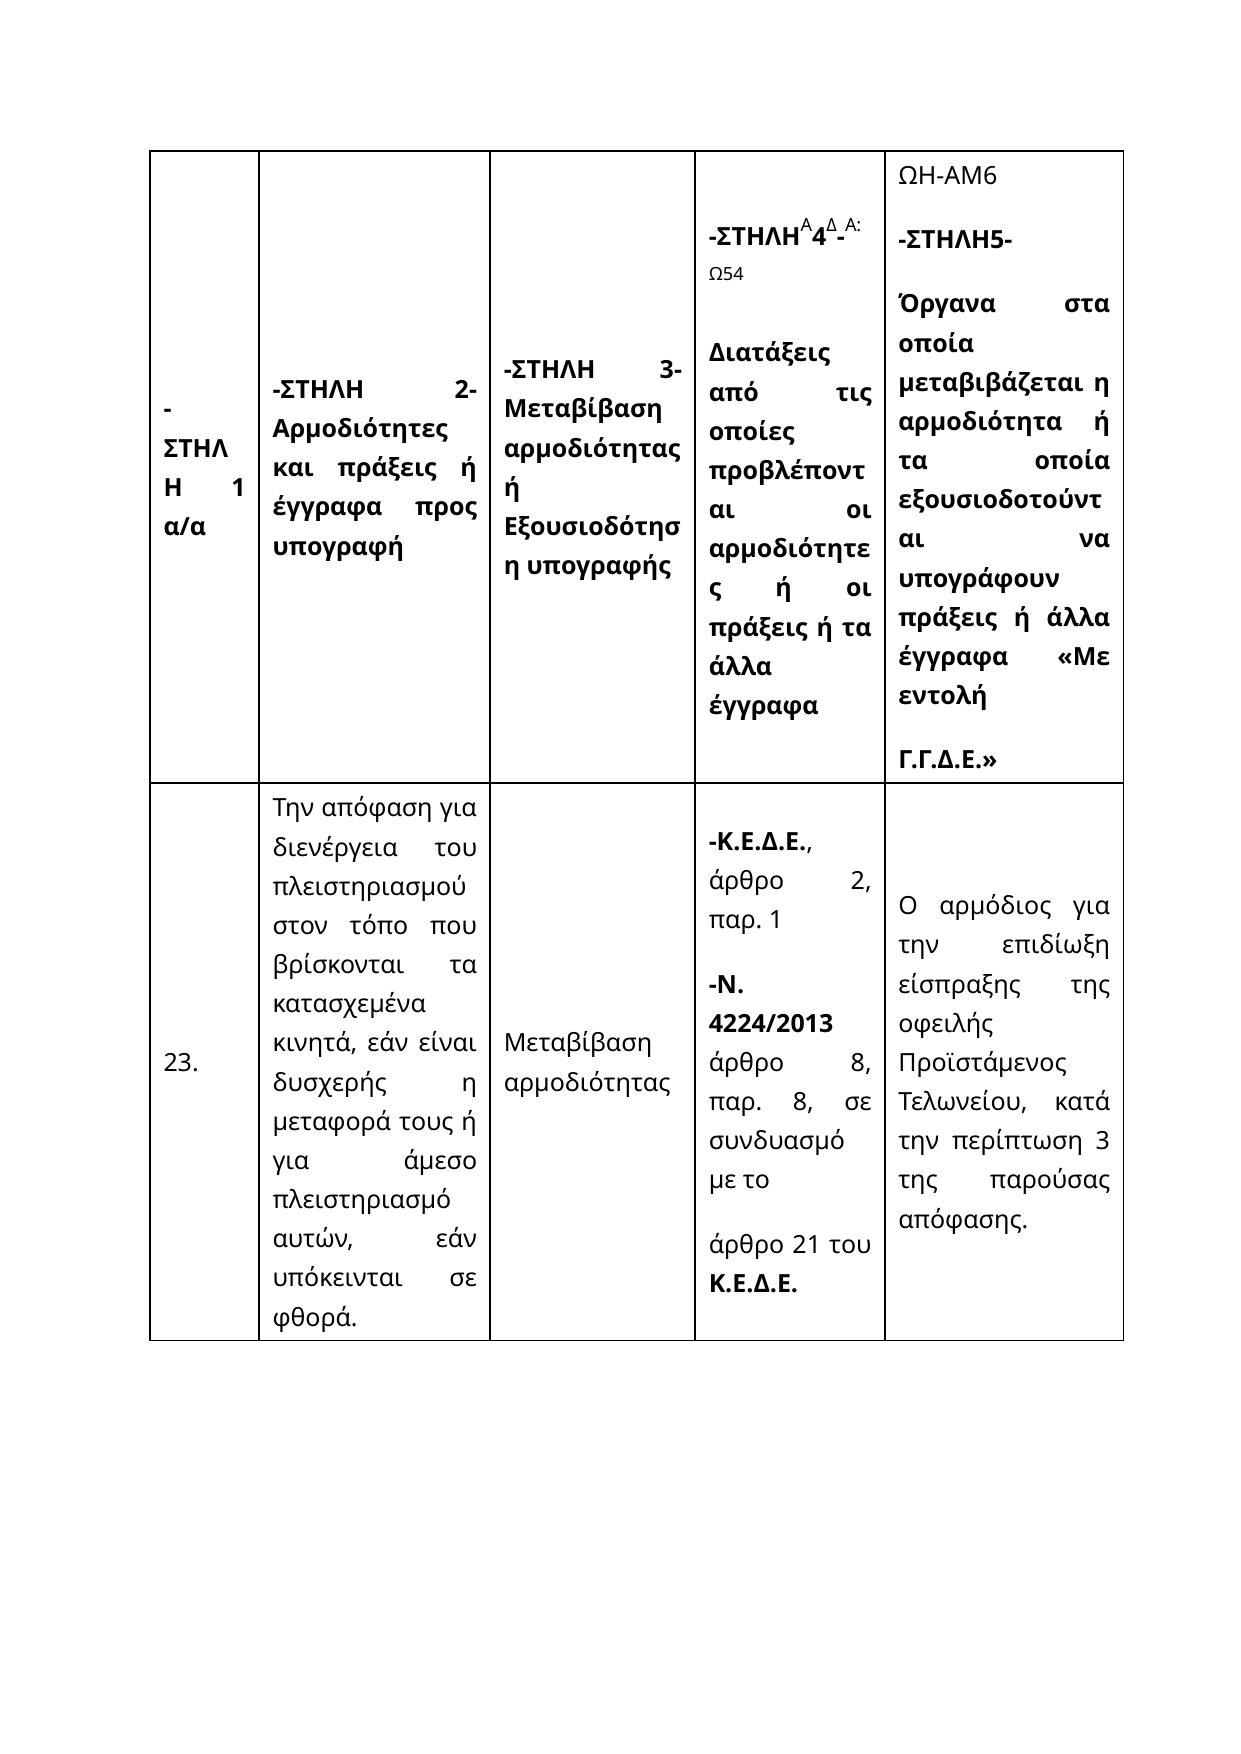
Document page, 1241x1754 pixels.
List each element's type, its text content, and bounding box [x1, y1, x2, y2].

table_header ΩΗ-ΑΜ6 -ΣΤΗΛΗ5- Όργανα στα οποία μεταβιβάζεται η αρμοδιότητα ή τα οποία εξουσιοδοτούνται να υπογράφουν πράξεις ή άλλα έγγραφα «Με εντολή Γ.Γ.Δ.Ε.» [886, 152, 1123, 782]
table_cell 23. [151, 784, 258, 1339]
table_header -ΣΤΗΛΗ 2- Αρμοδιότητες και πράξεις ή έγγραφα προς υπογραφή [260, 152, 489, 782]
table_header -ΣΤΗΛΗ 3- Μεταβίβαση αρμοδιότητας ή Εξουσιοδότηση υπογραφής [491, 152, 694, 782]
table_cell Ο αρμόδιος για την επιδίωξη είσπραξης της οφειλής Προϊστάμενος Τελωνείου, κατά την περίπτωση 3 της παρούσας απόφασης. [886, 784, 1123, 1339]
table_header -ΣΤΗΛΗ 1 α/α [151, 152, 258, 782]
table_cell Μεταβίβαση αρμοδιότητας [491, 784, 694, 1339]
table_cell Την απόφαση για διενέργεια του πλειστηριασμού στον τόπο που βρίσκονται τα κατασχεμένα κινητά, εάν είναι δυσχερής η μεταφορά τους ή για άμεσο πλειστηριασμό αυτών, εάν υπόκεινται σε φθορά. [260, 784, 489, 1339]
table_header -ΣΤΗΛΗΑ4Δ-Α: Ω54 Διατάξεις από τις οποίες προβλέπονται οι αρμοδιότητες ή οι πράξεις ή τα άλλα έγγραφα [696, 152, 884, 782]
table_cell -Κ.Ε.Δ.Ε., άρθρο 2, παρ. 1 -Ν. 4224/2013 άρθρο 8, παρ. 8, σε συνδυασμό με το άρθρο 21 του Κ.Ε.Δ.Ε. [696, 784, 884, 1339]
